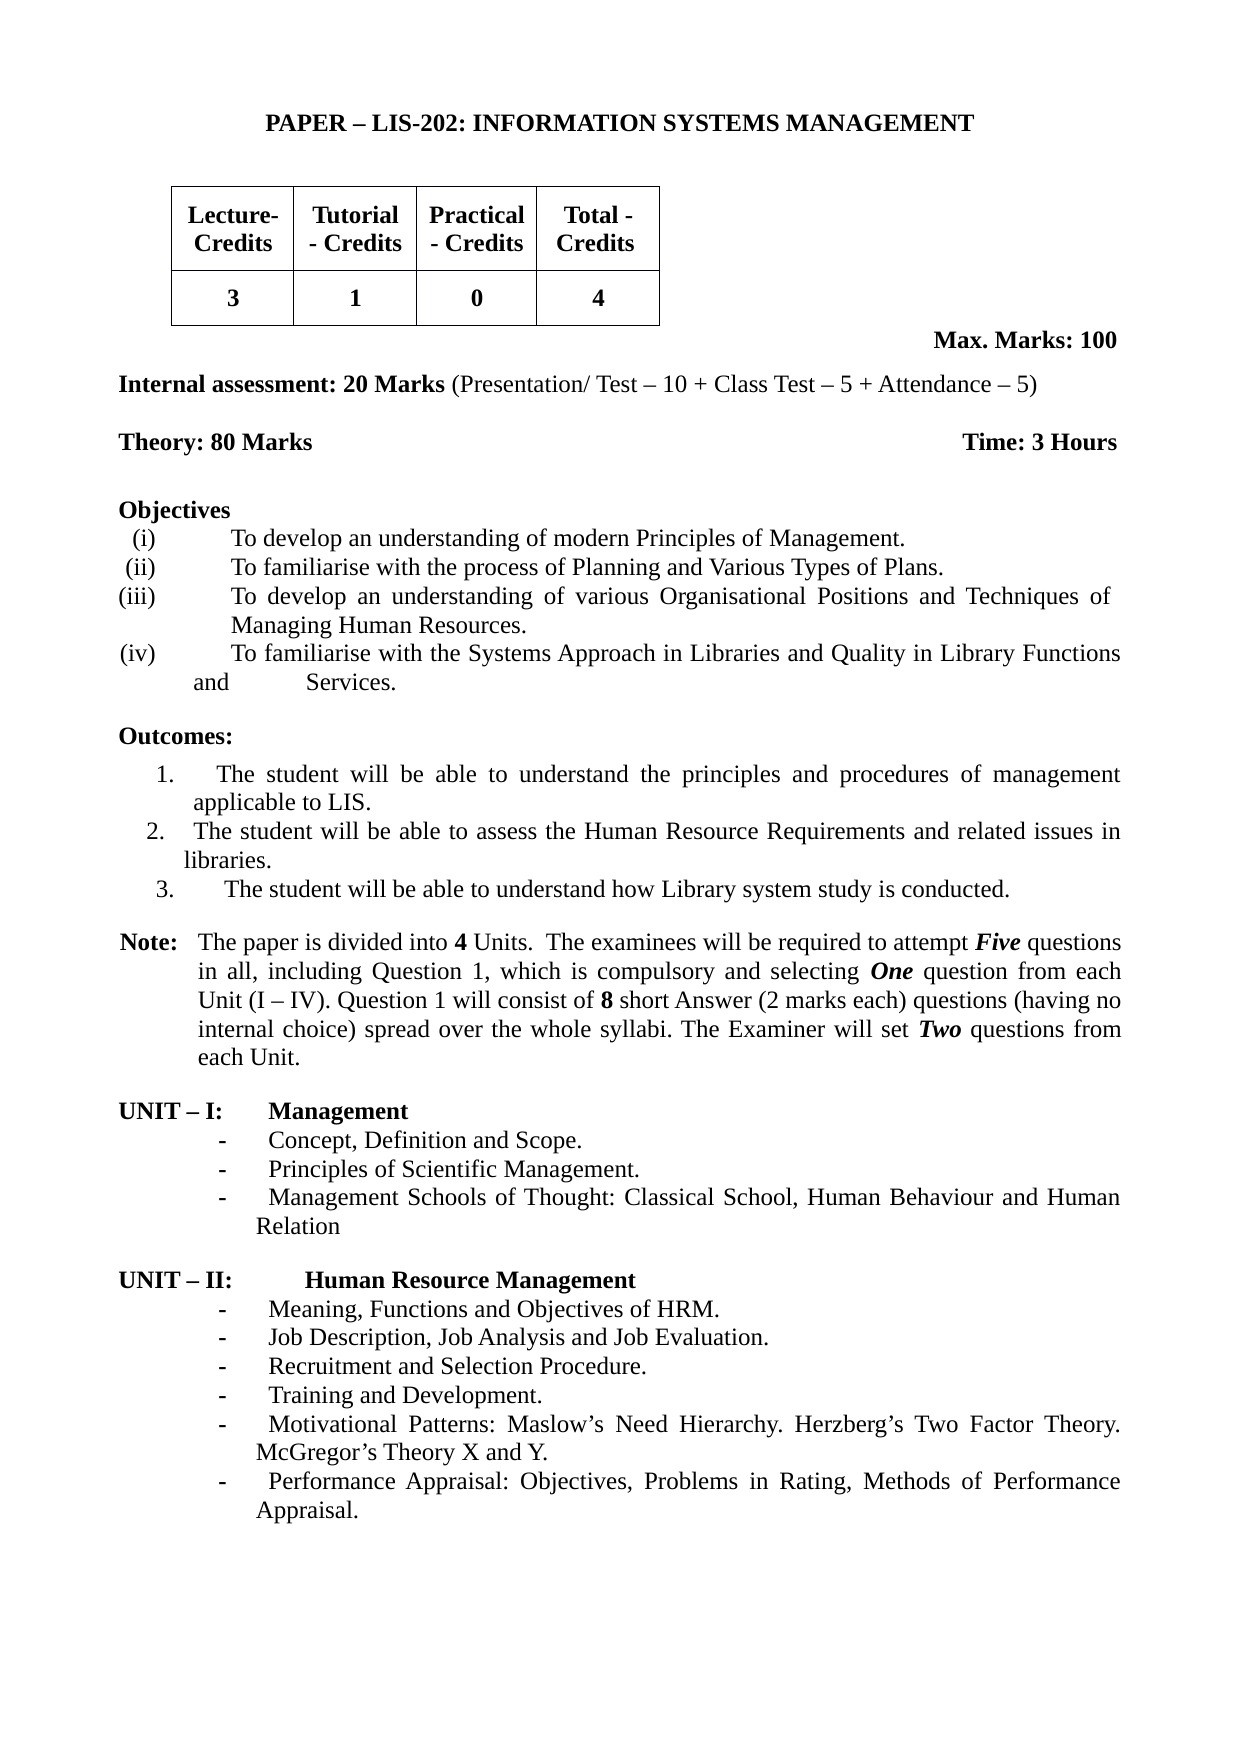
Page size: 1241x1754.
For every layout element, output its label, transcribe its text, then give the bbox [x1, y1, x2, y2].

table_header Tutorial - Credits [294, 187, 416, 270]
list Recruitment and Selection Procedure. [218, 1351, 1122, 1380]
subtitle PAPER – LIS-202: INFORMATION SYSTEMS MANAGEMENT [118, 108, 1122, 137]
list Training and Development. [218, 1380, 1122, 1409]
text Theory: 80 Marks Time: 3 Hours [118, 427, 1117, 455]
list The student will be able to understand how Library system study is conducted. [156, 874, 1122, 902]
table_header Practical - Credits [417, 187, 536, 270]
text Max. Marks: 100 [118, 326, 1117, 354]
list To develop an understanding of modern Principles of Management. [156, 523, 1122, 552]
text Note: The paper is divided into 4 Units. The examinees will be required to attempt Five questions in all, including Question 1, which is compulsory and selecting One question from each Unit (I – IV). Question 1 will consist of 8 short Answer (2 marks each) questions (having no internal choice) spread over the whole syllabi. The Examiner will set Two questions from each Unit. [119, 927, 1122, 1071]
table_header Lecture- Credits [172, 187, 293, 270]
table_header Total - Credits [537, 187, 659, 270]
table_cell 0 [417, 271, 536, 324]
text UNIT – II: Human Resource Management [118, 1265, 1122, 1294]
list The student will be able to assess the Human Resource Requirements and related issues in libraries. [146, 816, 1122, 874]
list To develop an understanding of various Organisational Positions and Techniques of Managing Human Resources. [156, 581, 1122, 638]
list Performance Appraisal: Objectives, Problems in Rating, Methods of Performance Appraisal. [218, 1466, 1122, 1524]
list To familiarise with the Systems Approach in Libraries and Quality in Library Functions and Services. [156, 638, 1122, 696]
list Management Schools of Thought: Classical School, Human Behaviour and Human Relation [218, 1182, 1122, 1240]
text Internal assessment: 20 Marks (Presentation/ Test – 10 + Class Test – 5 + Attendance – 5) [118, 369, 1117, 397]
table_cell 1 [294, 271, 416, 324]
list To familiarise with the process of Planning and Various Types of Plans. [156, 552, 1122, 581]
table_cell 4 [537, 271, 659, 324]
text Outcomes: [118, 721, 1122, 750]
text Objectives [118, 495, 1122, 523]
list Principles of Scientific Management. [218, 1154, 1122, 1182]
list Job Description, Job Analysis and Job Evaluation. [218, 1322, 1122, 1351]
table_cell 3 [172, 271, 293, 324]
list Meaning, Functions and Objectives of HRM. [218, 1294, 1122, 1322]
list The student will be able to understand the principles and procedures of management applicable to LIS. [156, 759, 1122, 816]
text UNIT – I: Management [118, 1096, 1122, 1125]
list Motivational Patterns: Maslow’s Need Hierarchy. Herzberg’s Two Factor Theory. McGregor’s Theory X and Y. [218, 1409, 1122, 1466]
list Concept, Definition and Scope. [218, 1125, 1122, 1154]
